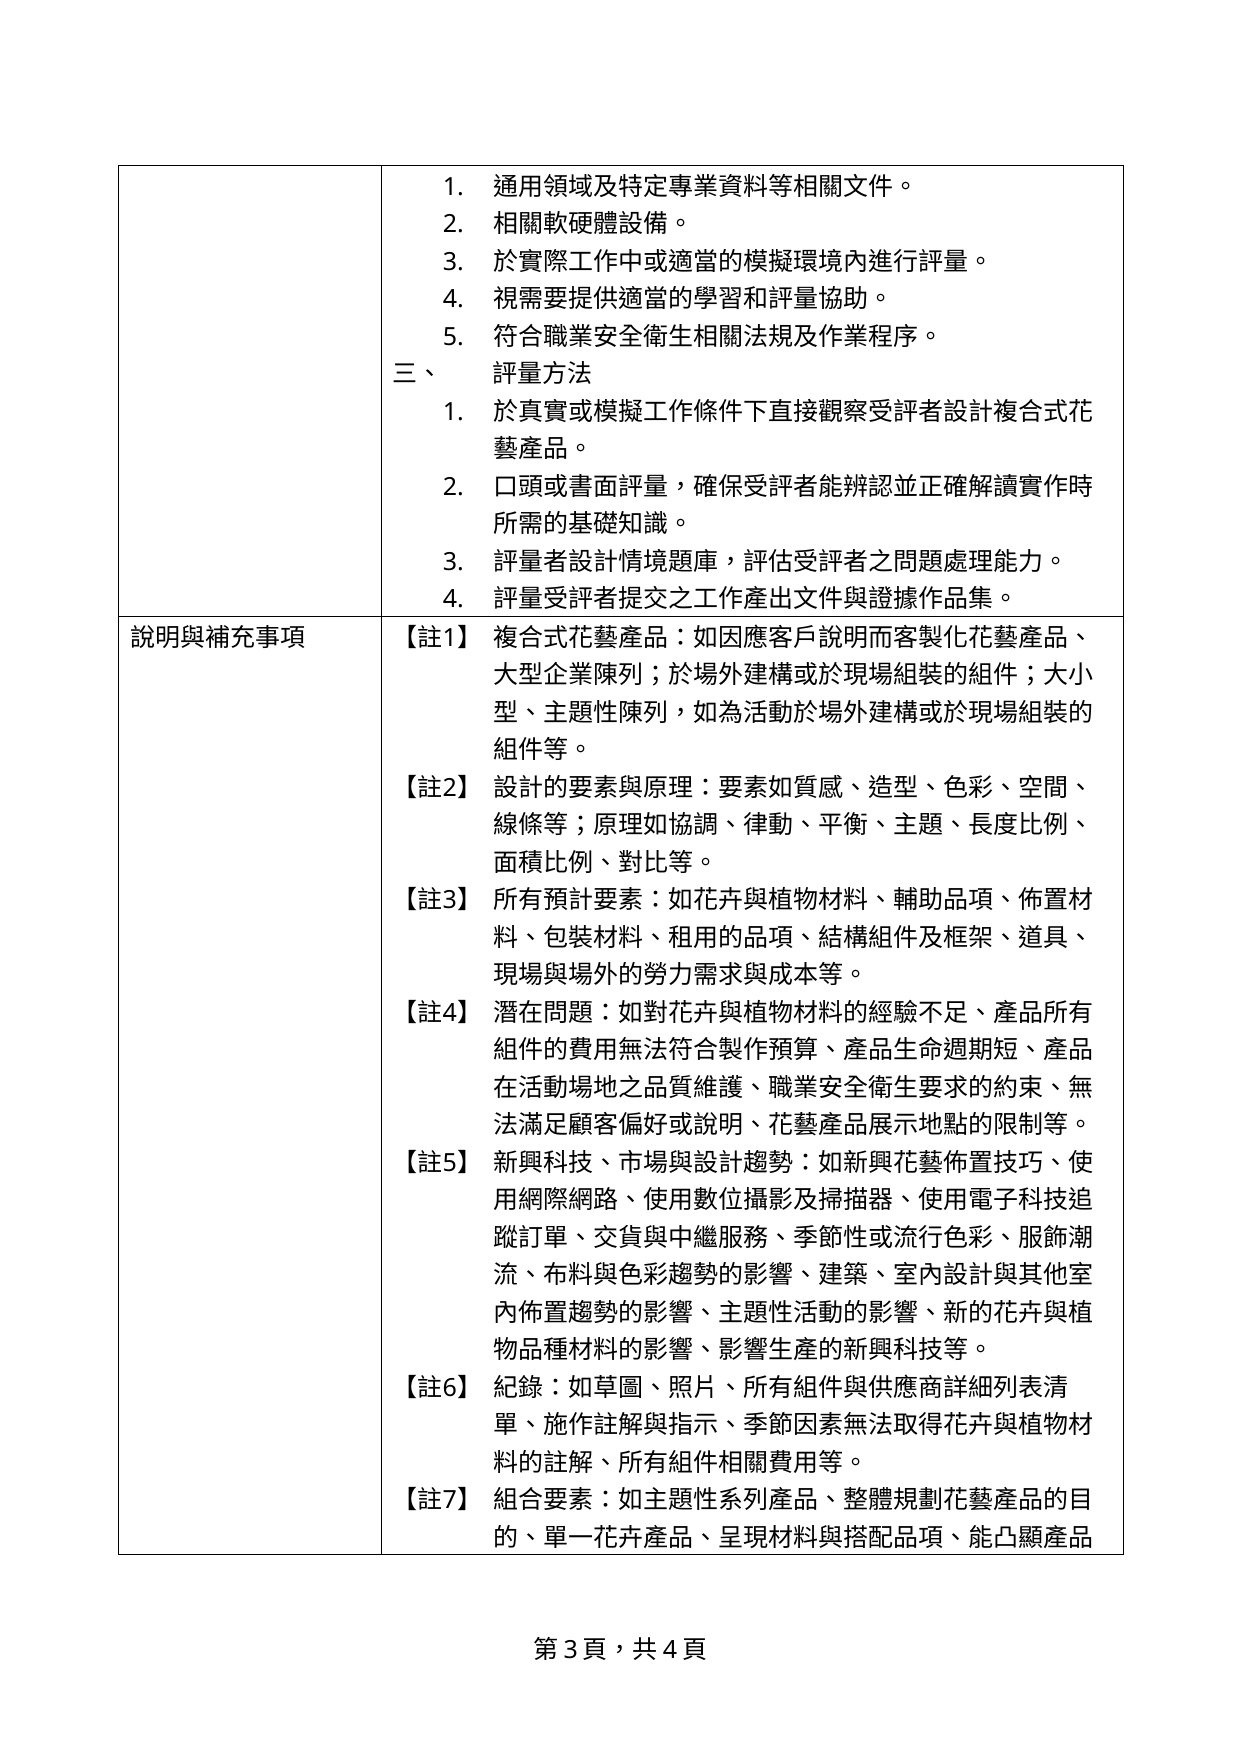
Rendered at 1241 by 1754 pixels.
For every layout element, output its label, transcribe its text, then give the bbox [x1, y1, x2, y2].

table_cell 評量證據 能具備花藝設計相關的版權與智慧財產知識。 能了解設計要素與原則及其對風格和花藝產品功能的影響，並在建構階段據此評估和變更複合式花藝設計。 能在整個施作階段辨識並解決會影響最終複合式花藝產品風格、功能與施作的問題。 能設計多樣化且符合需求之複合式花藝產品。 能在不同場地環境要求下發展複合式花藝產品設計。 評量情境與資源 通用領域及特定專業資料等相關文件。 相關軟硬體設備。 於實際工作中或適當的模擬環境內進行評量。 視需要提供適當的學習和評量協助。 符合職業安全衛生相關法規及作業程序。 評量方法 於真實或模擬工作條件下直接觀察受評者設計複合式花藝產品。 口頭或書面評量，確保受評者能辨認並正確解讀實作時所需的基礎知識。 評量者設計情境題庫，評估受評者之問題處理能力。 評量受評者提交之工作產出文件與證據作品集。 [382, 166, 1123, 616]
table_cell 複合式花藝產品：如因應客戶說明而客製化花藝產品、大型企業陳列；於場外建構或於現場組裝的組件；大小型、主題性陳列，如為活動於場外建構或於現場組裝的組件等。 設計的要素與原理：要素如質感、造型、色彩、空間、線條等；原理如協調、律動、平衡、主題、長度比例、面積比例、對比等。 所有預計要素：如花卉與植物材料、輔助品項、佈置材料、包裝材料、租用的品項、結構組件及框架、道具、現場與場外的勞力需求與成本等。 潛在問題：如對花卉與植物材料的經驗不足、產品所有組件的費用無法符合製作預算、產品生命週期短、產品在活動場地之品質維護、職業安全衛生要求的約束、無法滿足顧客偏好或說明、花藝產品展示地點的限制等。 新興科技、市場與設計趨勢：如新興花藝佈置技巧、使用網際網路、使用數位攝影及掃描器、使用電子科技追蹤訂單、交貨與中繼服務、季節性或流行色彩、服飾潮流、布料與色彩趨勢的影響、建築、室內設計與其他室內佈置趨勢的影響、主題性活動的影響、新的花卉與植物品種材料的影響、影響生產的新興科技等。 紀錄：如草圖、照片、所有組件與供應商詳細列表清單、施作註解與指示、季節因素無法取得花卉與植物材料的註解、所有組件相關費用等。 組合要素：如主題性系列產品、整體規劃花藝產品的目的、單一花卉產品、呈現材料與搭配品項、能凸顯產品的包裝材質、支援材料與使用方法等。 詳細工作說明：如使用或展示花藝產品的地點、最終設計的照片、佈置的完整指示，包括使用技巧、包裝與運輸規定、所有組件與供應商詳細列表清單、組裝所有組件的預估時間表等。 [382, 617, 1123, 1554]
table_cell 說明與補充事項 [119, 617, 381, 1554]
table_cell [119, 166, 381, 616]
